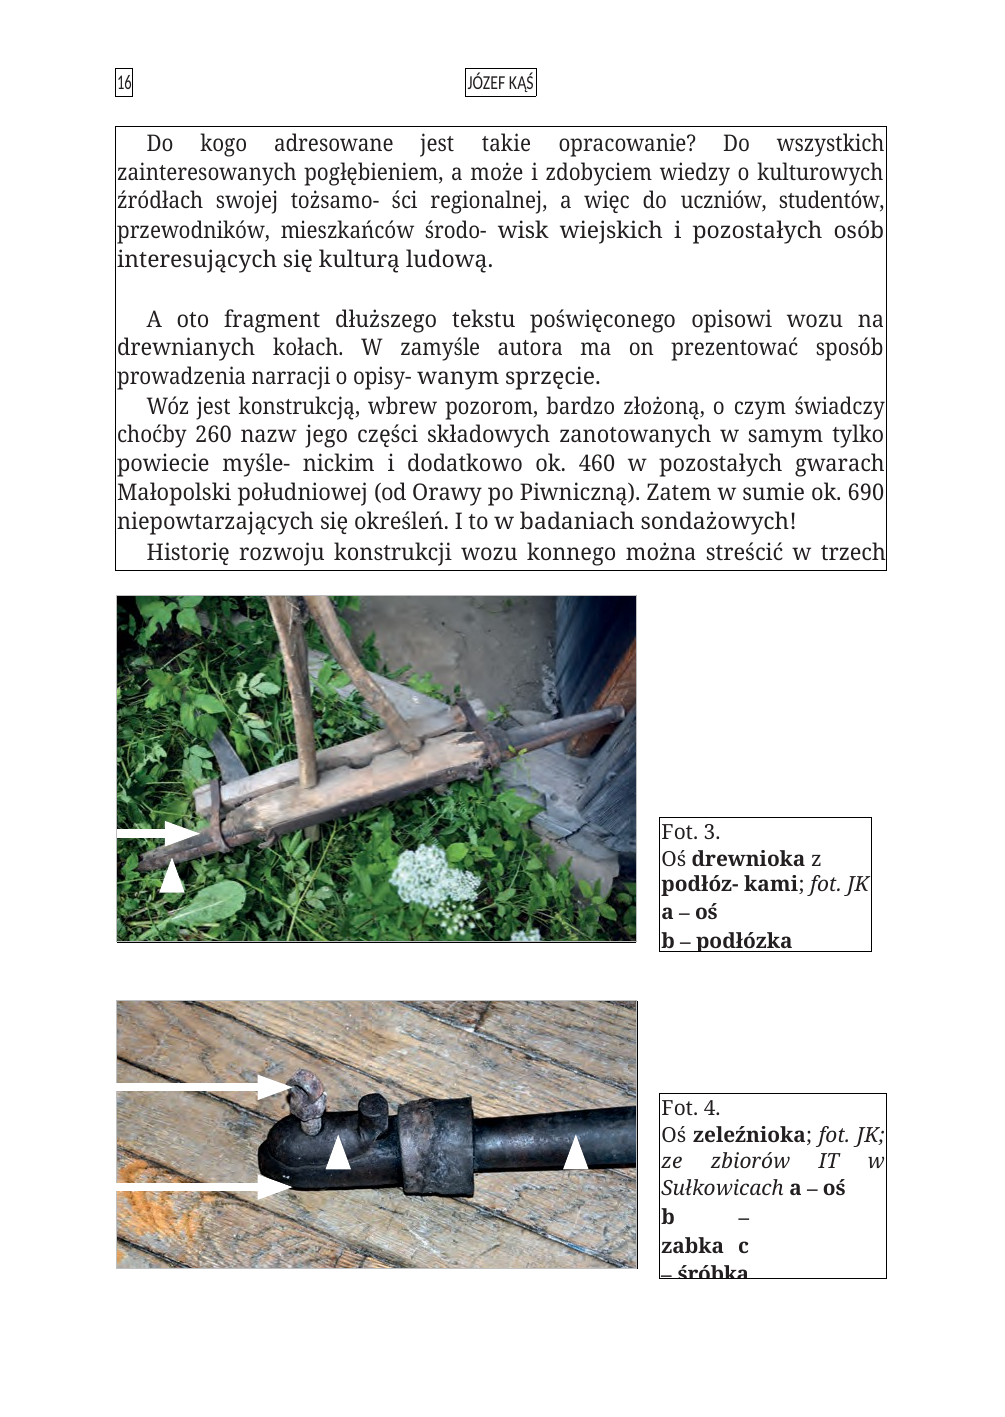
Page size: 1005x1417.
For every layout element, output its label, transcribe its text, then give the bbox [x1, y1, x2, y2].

text 16 [117, 69, 132, 95]
text b – zabka c – śróbka d – stycla [661, 1202, 749, 1278]
text A oto fragment dłuższego tekstu poświęconego opisowi wozu na drewnianych kołach. W zamyśle autora ma on prezentować sposób prowadzenia narracji o opisy- wanym sprzęcie. [117, 304, 884, 391]
text Oś zeleźnioka; fot. JK; ze zbiorów IT w Sułkowicach a – oś [661, 1121, 885, 1202]
picture [117, 596, 636, 941]
text Do kogo adresowane jest takie opracowanie? Do wszystkich zainteresowanych pogłębieniem, a może i zdobyciem wiedzy o kulturowych źródłach swojej tożsamo- ści regionalnej, a więc do uczniów, studentów, przewodników, mieszkańców środo- wisk wiejskich i pozostałych osób interesujących się kulturą ludową. [117, 128, 885, 274]
text b – podłózka [661, 926, 871, 951]
text Fot. 4. [661, 1094, 886, 1121]
text JÓZEF KĄŚ [467, 70, 536, 94]
text Fot. 3. [661, 818, 871, 845]
text Oś drewnioka z podłóz- kami; fot. JK [661, 845, 871, 897]
text Historię rozwoju konstrukcji wozu konnego można streścić w trzech hasłach: [146, 537, 886, 570]
picture [117, 1001, 636, 1268]
text Wóz jest konstrukcją, wbrew pozorom, bardzo złożoną, o czym świadczy choćby 260 nazw jego części składowych zanotowanych w samym tylko powiecie myśle- nickim i dodatkowo ok. 460 w pozostałych gwarach Małopolski południowej (od Orawy po Piwniczną). Zatem w sumie ok. 690 niepowtarzających się określeń. I to w badaniach sondażowych! [117, 391, 885, 537]
text a – oś [661, 897, 871, 926]
